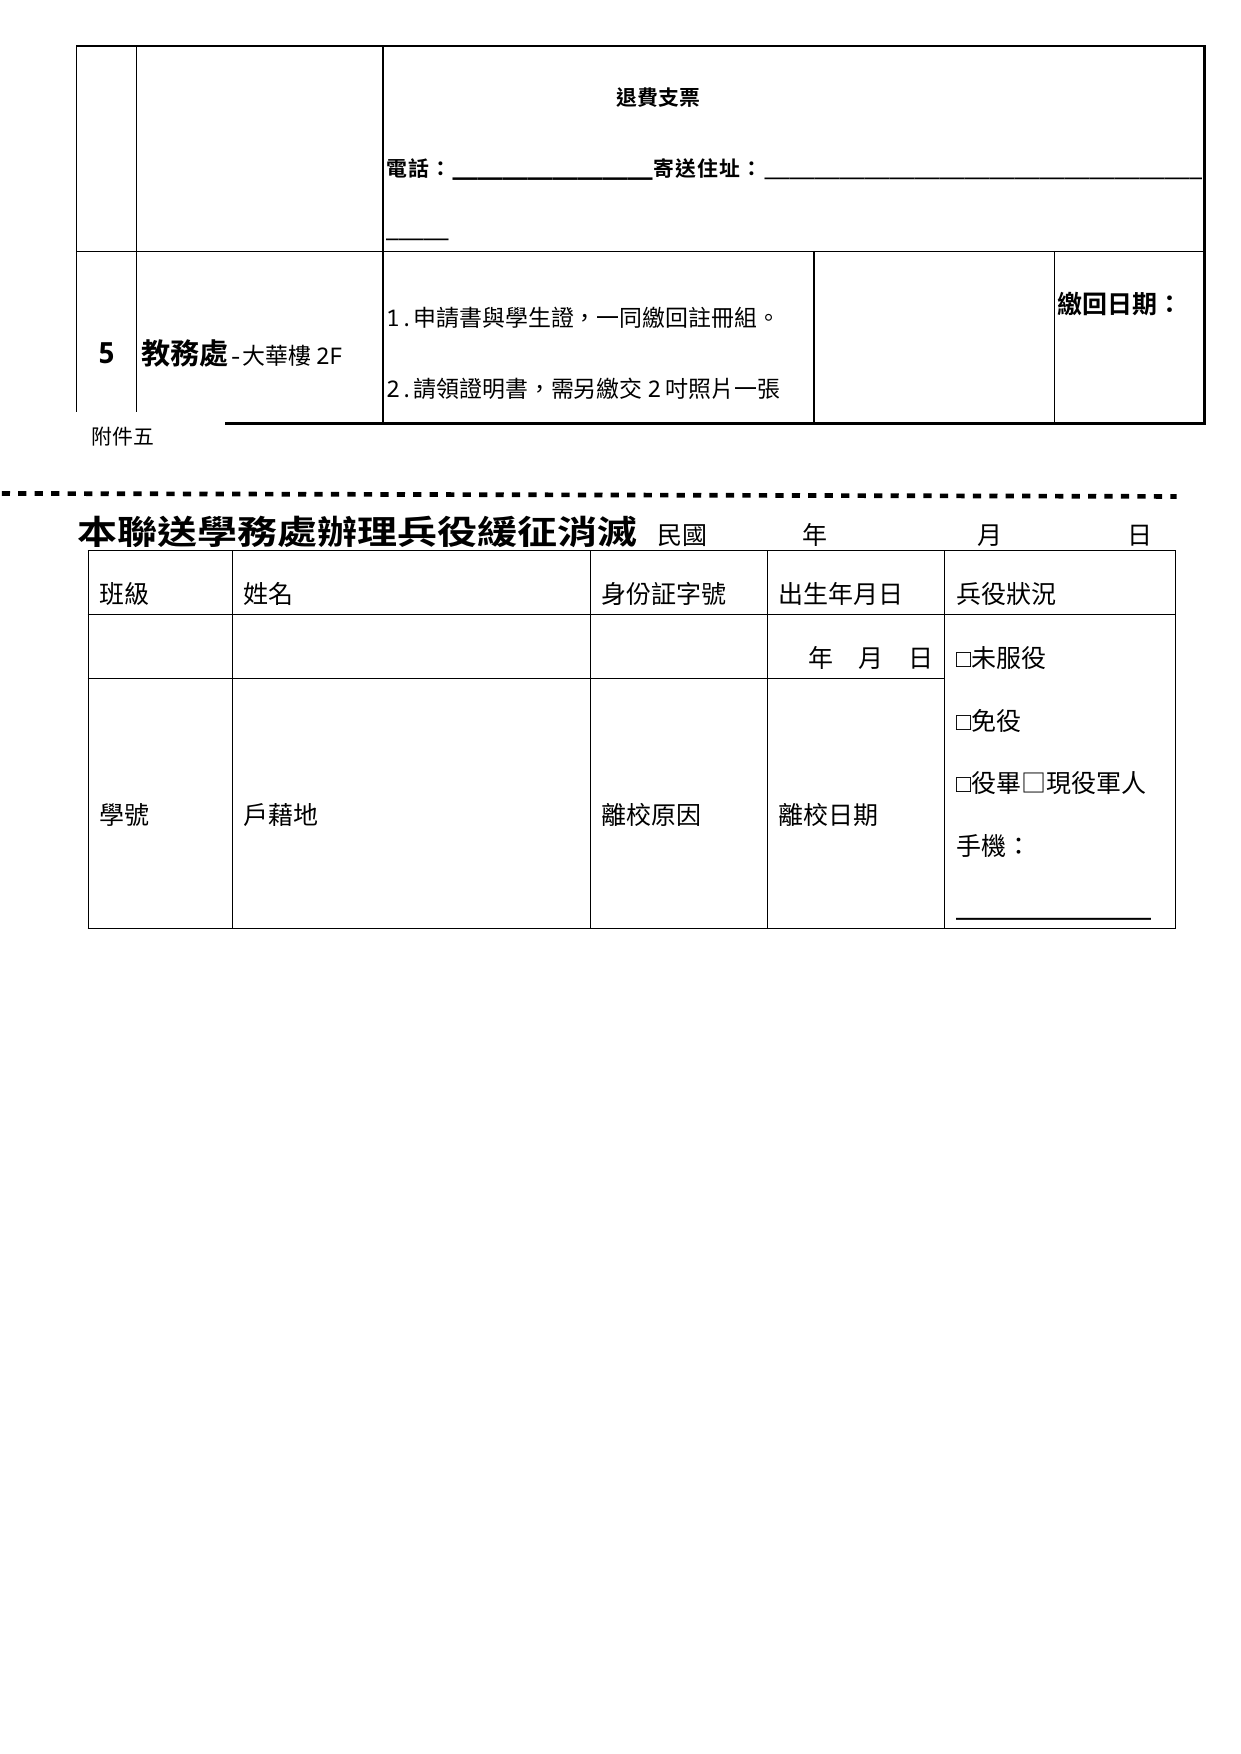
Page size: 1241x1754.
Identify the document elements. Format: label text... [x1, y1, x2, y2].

table_header 姓名 [233, 551, 590, 614]
table_cell 教務處-大華樓2F [137, 252, 382, 422]
table_cell 年 月 日 [768, 615, 944, 677]
table_header 出生年月日 [768, 551, 944, 614]
table_cell [815, 252, 1054, 422]
table_cell [77, 47, 136, 251]
table_cell [137, 47, 382, 251]
table_cell 1.申請書與學生證，一同繳回註冊組。 2.請領證明書，需另繳交2吋照片一張 [384, 252, 813, 422]
table_cell 離校日期 [768, 679, 944, 927]
table_cell 退費支票 電話：________________寄送住址：________________________________________ [384, 47, 1203, 251]
table_cell 戶藉地 [233, 679, 590, 927]
table_cell □未服役 □免役 □役畢□現役軍人 手機： _____________ [945, 615, 1175, 927]
table_header 兵役狀況 [945, 551, 1175, 614]
text 本聯送學務處辦理兵役緩征消滅 民國 年 月 日 [77, 488, 1163, 550]
table_cell 學號 [89, 679, 232, 927]
table_header 班級 [89, 551, 232, 614]
table_cell 繳回日期： [1055, 252, 1203, 422]
table_header 身份証字號 [591, 551, 767, 614]
table_cell [591, 615, 767, 677]
table_cell [233, 615, 590, 677]
table_cell [89, 615, 232, 677]
text 附件五 [91, 420, 210, 450]
table_cell 離校原因 [591, 679, 767, 927]
table_cell 5 [77, 252, 136, 412]
